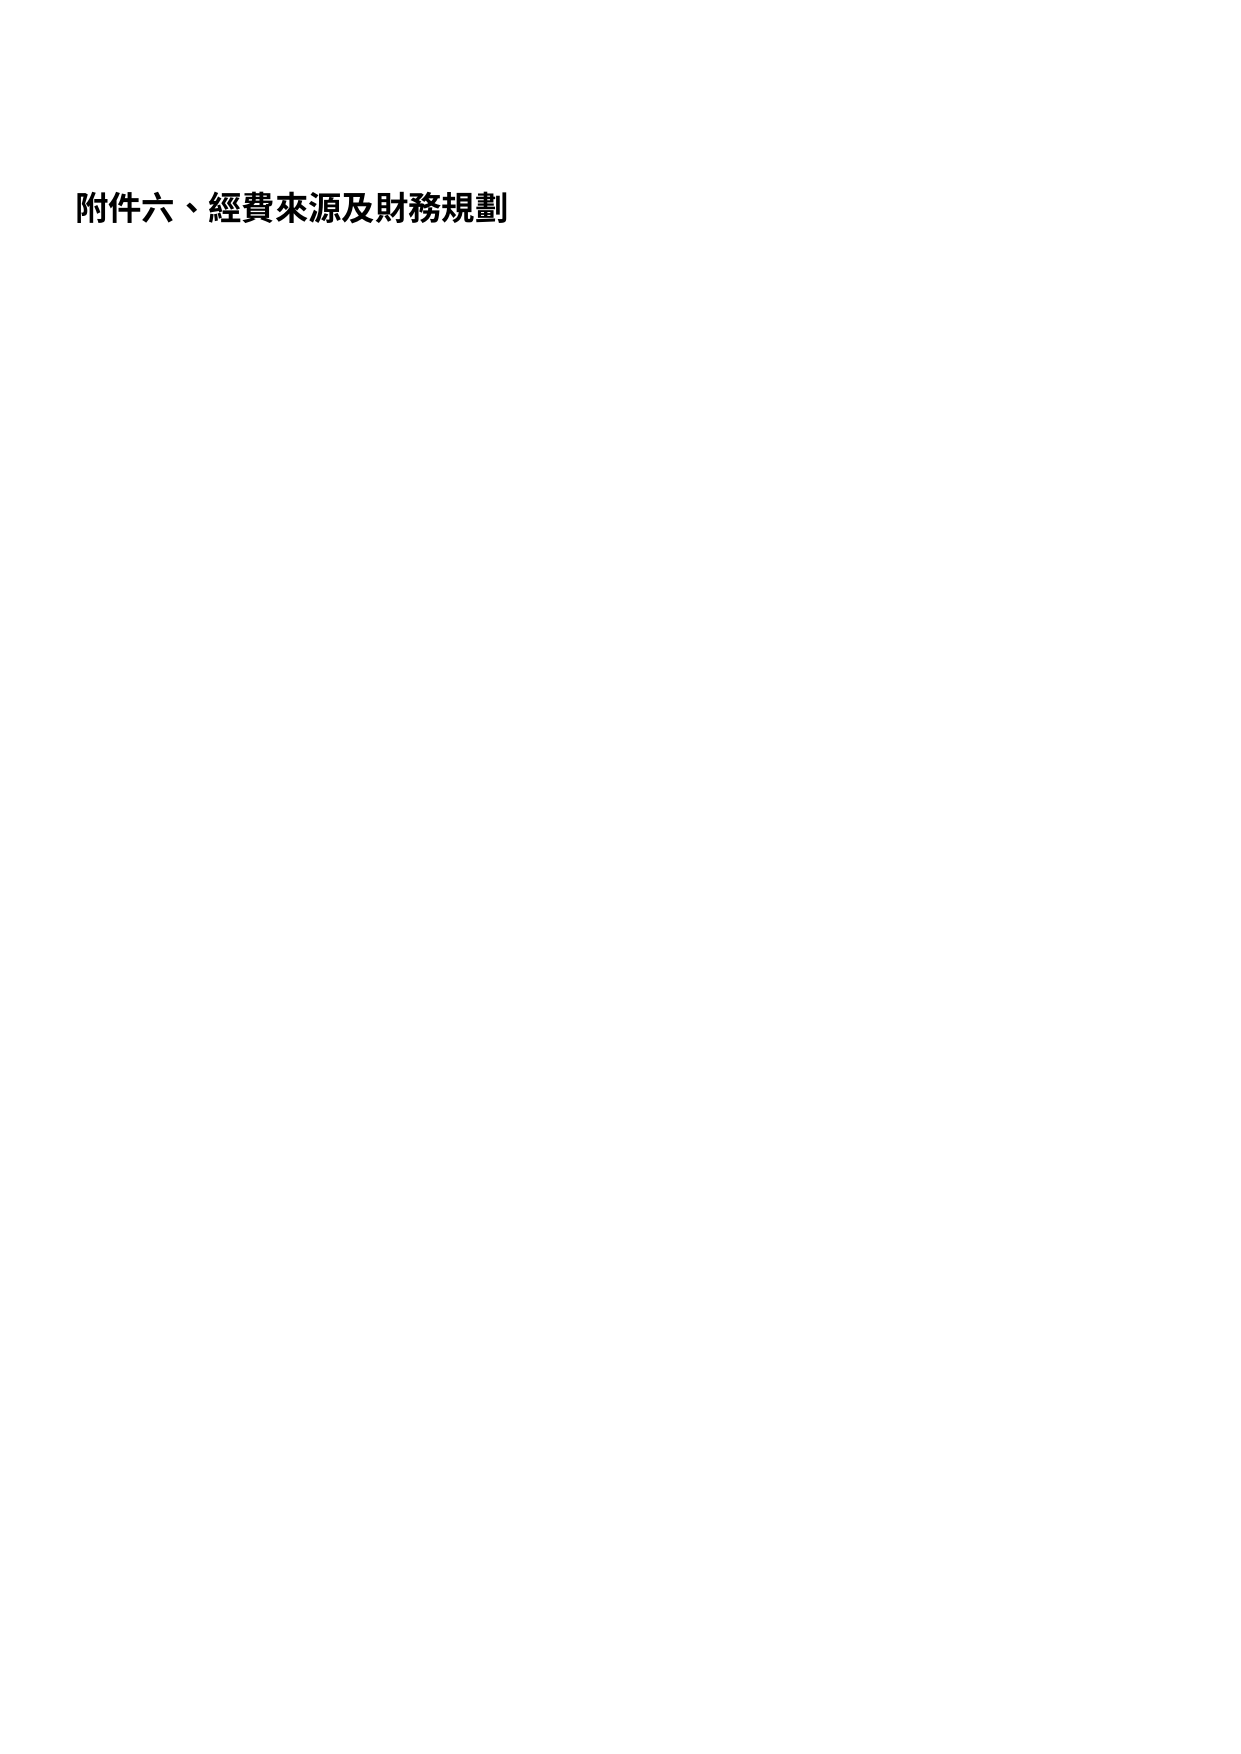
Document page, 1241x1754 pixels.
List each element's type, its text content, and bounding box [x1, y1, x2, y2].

text 附件六、經費來源及財務規劃 [75, 164, 1165, 227]
